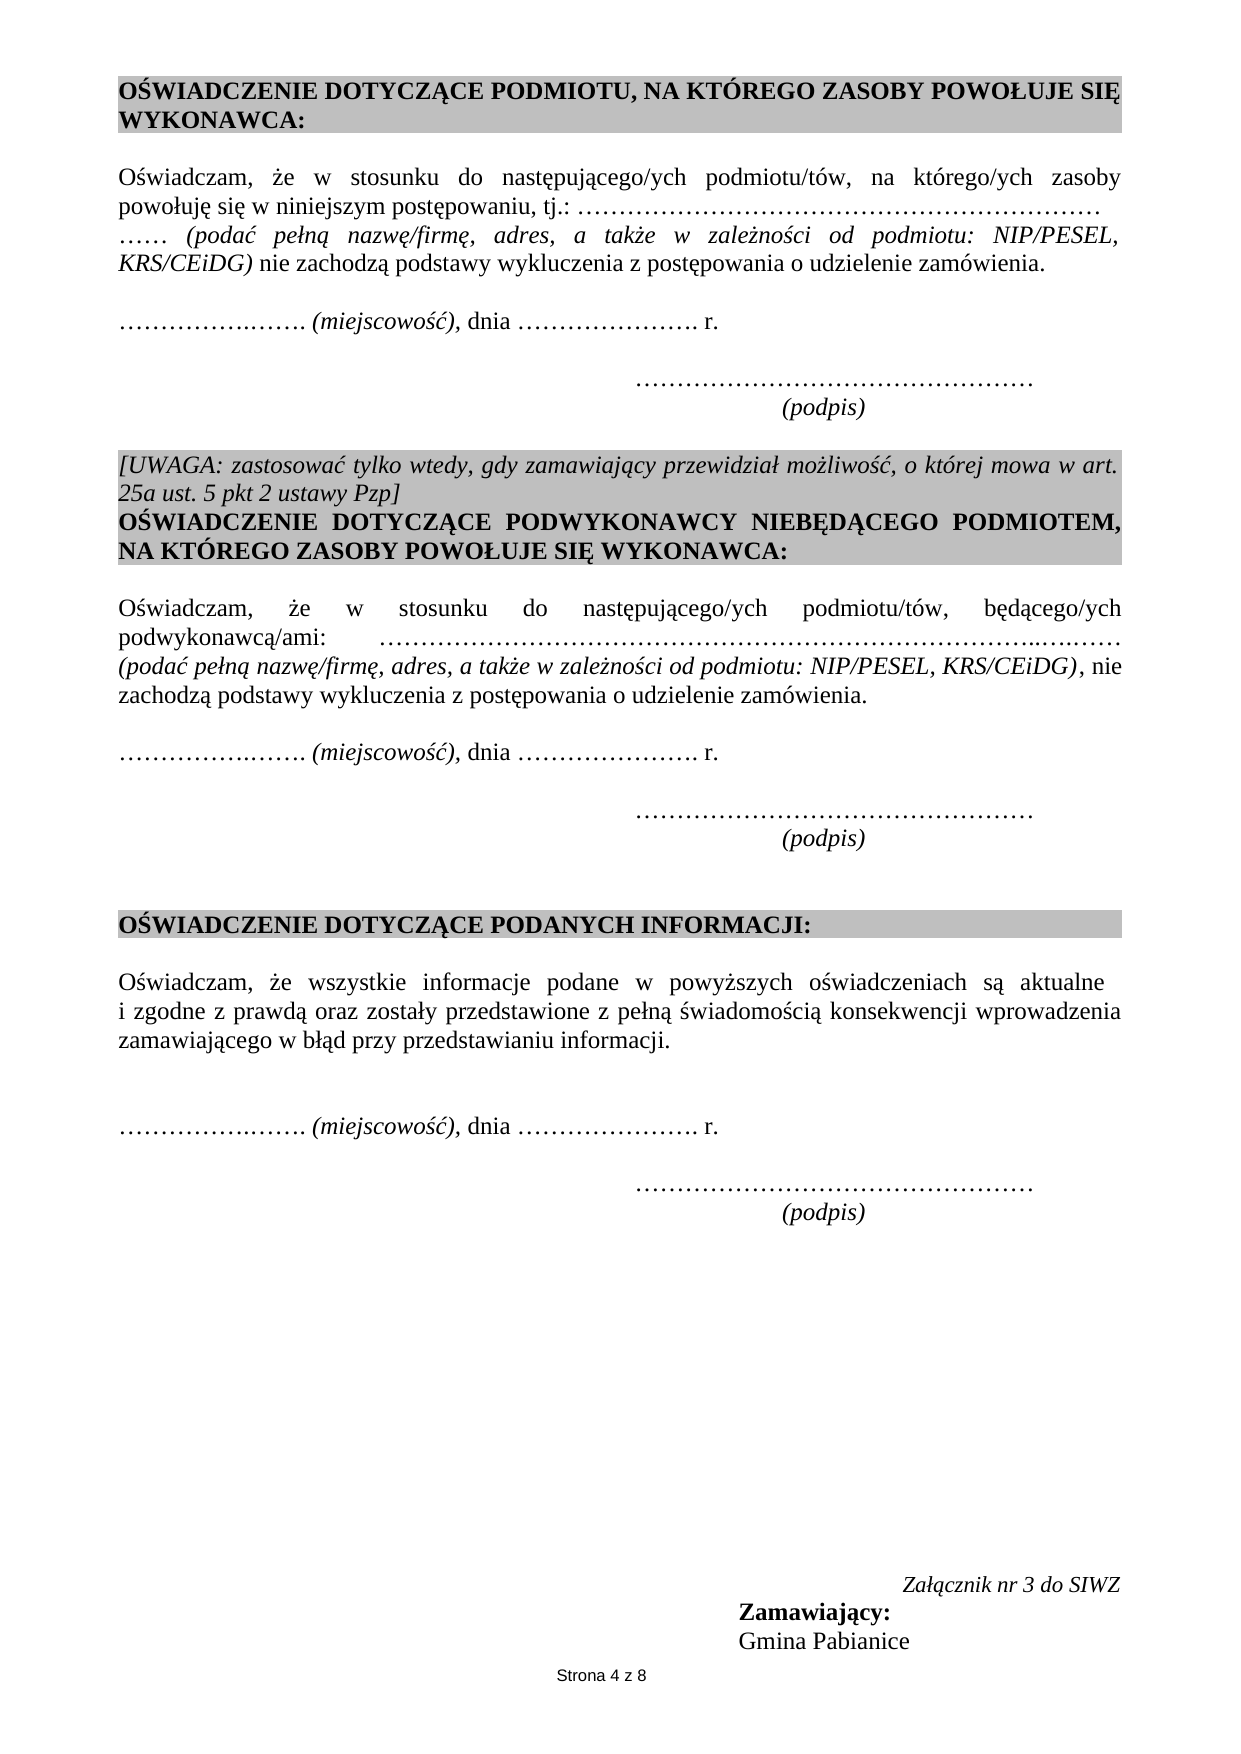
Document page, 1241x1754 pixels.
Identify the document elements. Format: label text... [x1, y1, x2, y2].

text Załącznik nr 3 do SIWZ [664, 1571, 1122, 1597]
text (podpis) [708, 392, 1122, 421]
text OŚWIADCZENIE DOTYCZĄCE PODWYKONAWCY NIEBĘDĄCEGO PODMIOTEM, NA KTÓREGO ZASOBY POWOŁUJE SIĘ WYKONAWCA: [118, 507, 1122, 565]
text Gmina Pabianice [738, 1626, 1122, 1655]
text (podpis) [708, 1197, 1122, 1226]
text Oświadczam, że w stosunku do następującego/ych podmiotu/tów, będącego/ych podwykonawcą/ami: ……………………………………………………………………..….…… (podać pełną nazwę/firmę, adres, a także w zależności od podmiotu: NIP/PESEL, KRS/CEiDG), nie zachodzą podstawy wykluczenia z postępowania o udzielenie zamówienia. [118, 593, 1122, 708]
text …………….……. (miejscowość), dnia …………………. r. [118, 306, 1122, 335]
text Oświadczam, że wszystkie informacje podane w powyższych oświadczeniach są aktualne i zgodne z prawdą oraz zostały przedstawione z pełną świadomością konsekwencji wprowadzenia zamawiającego w błąd przy przedstawianiu informacji. [118, 967, 1122, 1053]
text ………………………………………… [118, 363, 1122, 392]
text (podpis) [708, 823, 1122, 852]
text Zamawiający: [664, 1597, 1122, 1626]
text OŚWIADCZENIE DOTYCZĄCE PODMIOTU, NA KTÓREGO ZASOBY POWOŁUJE SIĘ WYKONAWCA: [118, 76, 1122, 133]
text ………………………………………… [118, 795, 1122, 823]
text Oświadczam, że w stosunku do następującego/ych podmiotu/tów, na którego/ych zasoby powołuję się w niniejszym postępowaniu, tj.: …………………………………………………………… (podać pełną nazwę/firmę, adres, a także w zależności od podmiotu: NIP/PESEL, KRS/CEiDG) nie zachodzą podstawy wykluczenia z postępowania o udzielenie zamówienia. [118, 162, 1122, 277]
text ………………………………………… [118, 1168, 1122, 1197]
text …………….……. (miejscowość), dnia …………………. r. [118, 737, 1122, 766]
text …………….……. (miejscowość), dnia …………………. r. [118, 1111, 1122, 1140]
text [UWAGA: zastosować tylko wtedy, gdy zamawiający przewidział możliwość, o której mowa w art. 25a ust. 5 pkt 2 ustawy Pzp] [118, 450, 1122, 507]
text OŚWIADCZENIE DOTYCZĄCE PODANYCH INFORMACJI: [118, 910, 1122, 938]
